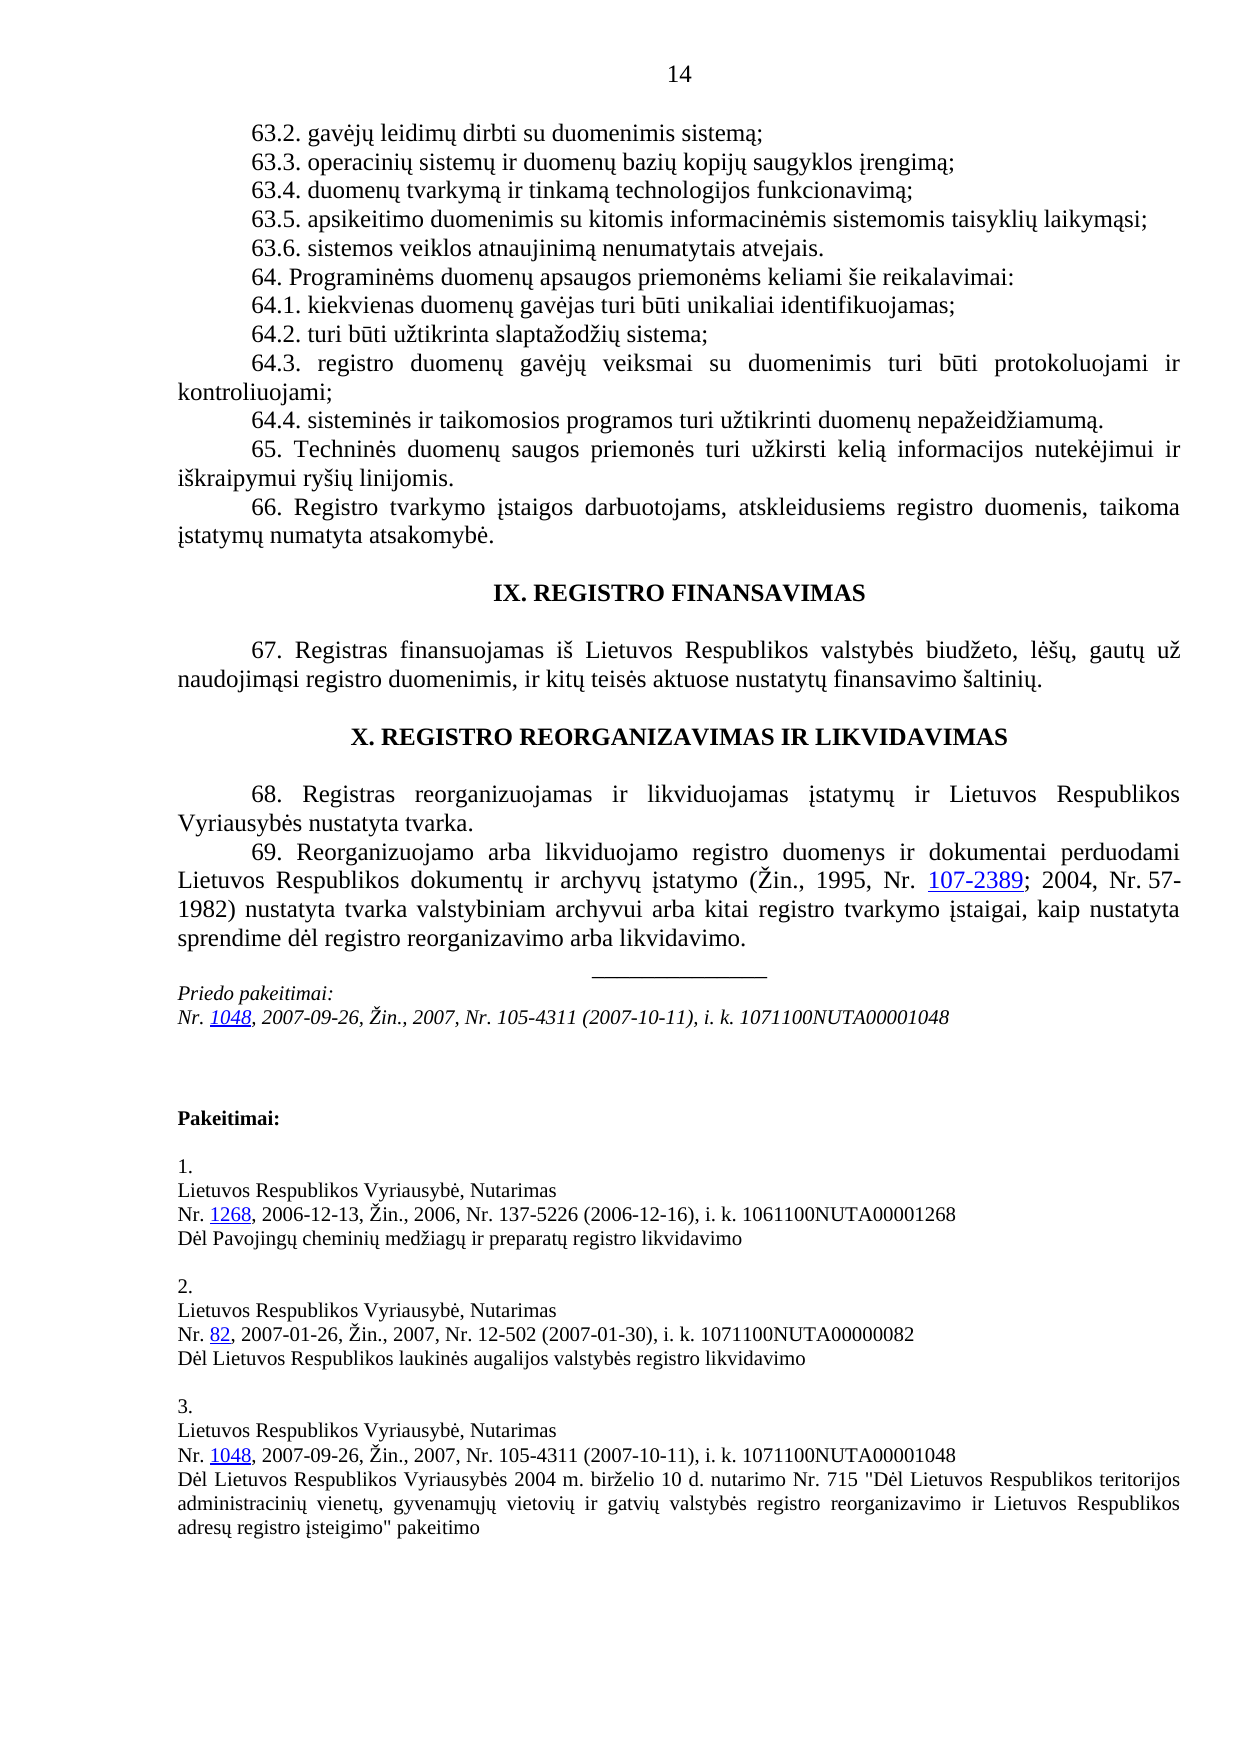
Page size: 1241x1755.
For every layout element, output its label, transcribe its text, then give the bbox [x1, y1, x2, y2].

text 66. Registro tvarkymo įstaigos darbuotojams, atskleidusiems registro duomenis, taikoma įstatymų numatyta atsakomybė. [177, 492, 1181, 549]
text Priedo pakeitimai: [177, 981, 1181, 1005]
text 63.6. sistemos veiklos atnaujinimą nenumatytais atvejais. [177, 233, 1181, 262]
text 64. Programinėms duomenų apsaugos priemonėms keliami šie reikalavimai: [177, 262, 1181, 291]
text Nr. 1268, 2006-12-13, Žin., 2006, Nr. 137-5226 (2006-12-16), i. k. 1061100NUTA00001268 [177, 1202, 1181, 1226]
text Nr. 82, 2007-01-26, Žin., 2007, Nr. 12-502 (2007-01-30), i. k. 1071100NUTA00000082 [177, 1322, 1181, 1346]
text ______________ [177, 952, 1181, 981]
text Nr. 1048, 2007-09-26, Žin., 2007, Nr. 105-4311 (2007-10-11), i. k. 1071100NUTA00001048 [177, 1005, 1181, 1029]
text 2. [177, 1274, 1181, 1298]
text 65. Techninės duomenų saugos priemonės turi užkirsti kelią informacijos nutekėjimui ir iškraipymui ryšių linijomis. [177, 434, 1181, 492]
text 68. Registras reorganizuojamas ir likviduojamas įstatymų ir Lietuvos Respublikos Vyriausybės nustatyta tvarka. [177, 779, 1181, 837]
text IX. REGISTRO FINANSAVIMAS [177, 578, 1181, 607]
text 63.3. operacinių sistemų ir duomenų bazių kopijų saugyklos įrengimą; [177, 147, 1181, 176]
text X. REGISTRO REORGANIZAVIMAS IR LIKVIDAVIMAS [177, 722, 1181, 751]
text 64.2. turi būti užtikrinta slaptažodžių sistema; [177, 319, 1181, 348]
text Dėl Pavojingų cheminių medžiagų ir preparatų registro likvidavimo [177, 1226, 1181, 1250]
text 63.2. gavėjų leidimų dirbti su duomenimis sistemą; [177, 118, 1181, 147]
text Dėl Lietuvos Respublikos laukinės augalijos valstybės registro likvidavimo [177, 1346, 1181, 1370]
text 67. Registras finansuojamas iš Lietuvos Respublikos valstybės biudžeto, lėšų, gautų už naudojimąsi registro duomenimis, ir kitų teisės aktuose nustatytų finansavimo šaltinių. [177, 636, 1181, 693]
text Lietuvos Respublikos Vyriausybė, Nutarimas [177, 1178, 1181, 1202]
text Pakeitimai: [177, 1106, 1181, 1130]
text 64.4. sisteminės ir taikomosios programos turi užtikrinti duomenų nepažeidžiamumą. [177, 406, 1181, 434]
text 64.1. kiekvienas duomenų gavėjas turi būti unikaliai identifikuojamas; [177, 291, 1181, 319]
text 69. Reorganizuojamo arba likviduojamo registro duomenys ir dokumentai perduodami Lietuvos Respublikos dokumentų ir archyvų įstatymo (Žin., 1995, Nr. 107-2389; 2004, Nr. 57-1982) nustatyta tvarka valstybiniam archyvui arba kitai registro tvarkymo įstaigai, kaip nustatyta sprendime dėl registro reorganizavimo arba likvidavimo. [177, 837, 1181, 952]
text Lietuvos Respublikos Vyriausybė, Nutarimas [177, 1418, 1181, 1442]
text Lietuvos Respublikos Vyriausybė, Nutarimas [177, 1298, 1181, 1322]
text 3. [177, 1394, 1181, 1418]
text 63.4. duomenų tvarkymą ir tinkamą technologijos funkcionavimą; [177, 176, 1181, 204]
text Nr. 1048, 2007-09-26, Žin., 2007, Nr. 105-4311 (2007-10-11), i. k. 1071100NUTA00001048 [177, 1442, 1181, 1467]
text 63.5. apsikeitimo duomenimis su kitomis informacinėmis sistemomis taisyklių laikymąsi; [177, 204, 1181, 233]
text Dėl Lietuvos Respublikos Vyriausybės 2004 m. birželio 10 d. nutarimo Nr. 715 "Dėl Lietuvos Respublikos teritorijos administracinių vienetų, gyvenamųjų vietovių ir gatvių valstybės registro reorganizavimo ir Lietuvos Respublikos adresų registro įsteigimo" pakeitimo [177, 1467, 1181, 1539]
text 1. [177, 1154, 1181, 1178]
text 64.3. registro duomenų gavėjų veiksmai su duomenimis turi būti protokoluojami ir kontroliuojami; [177, 348, 1181, 406]
